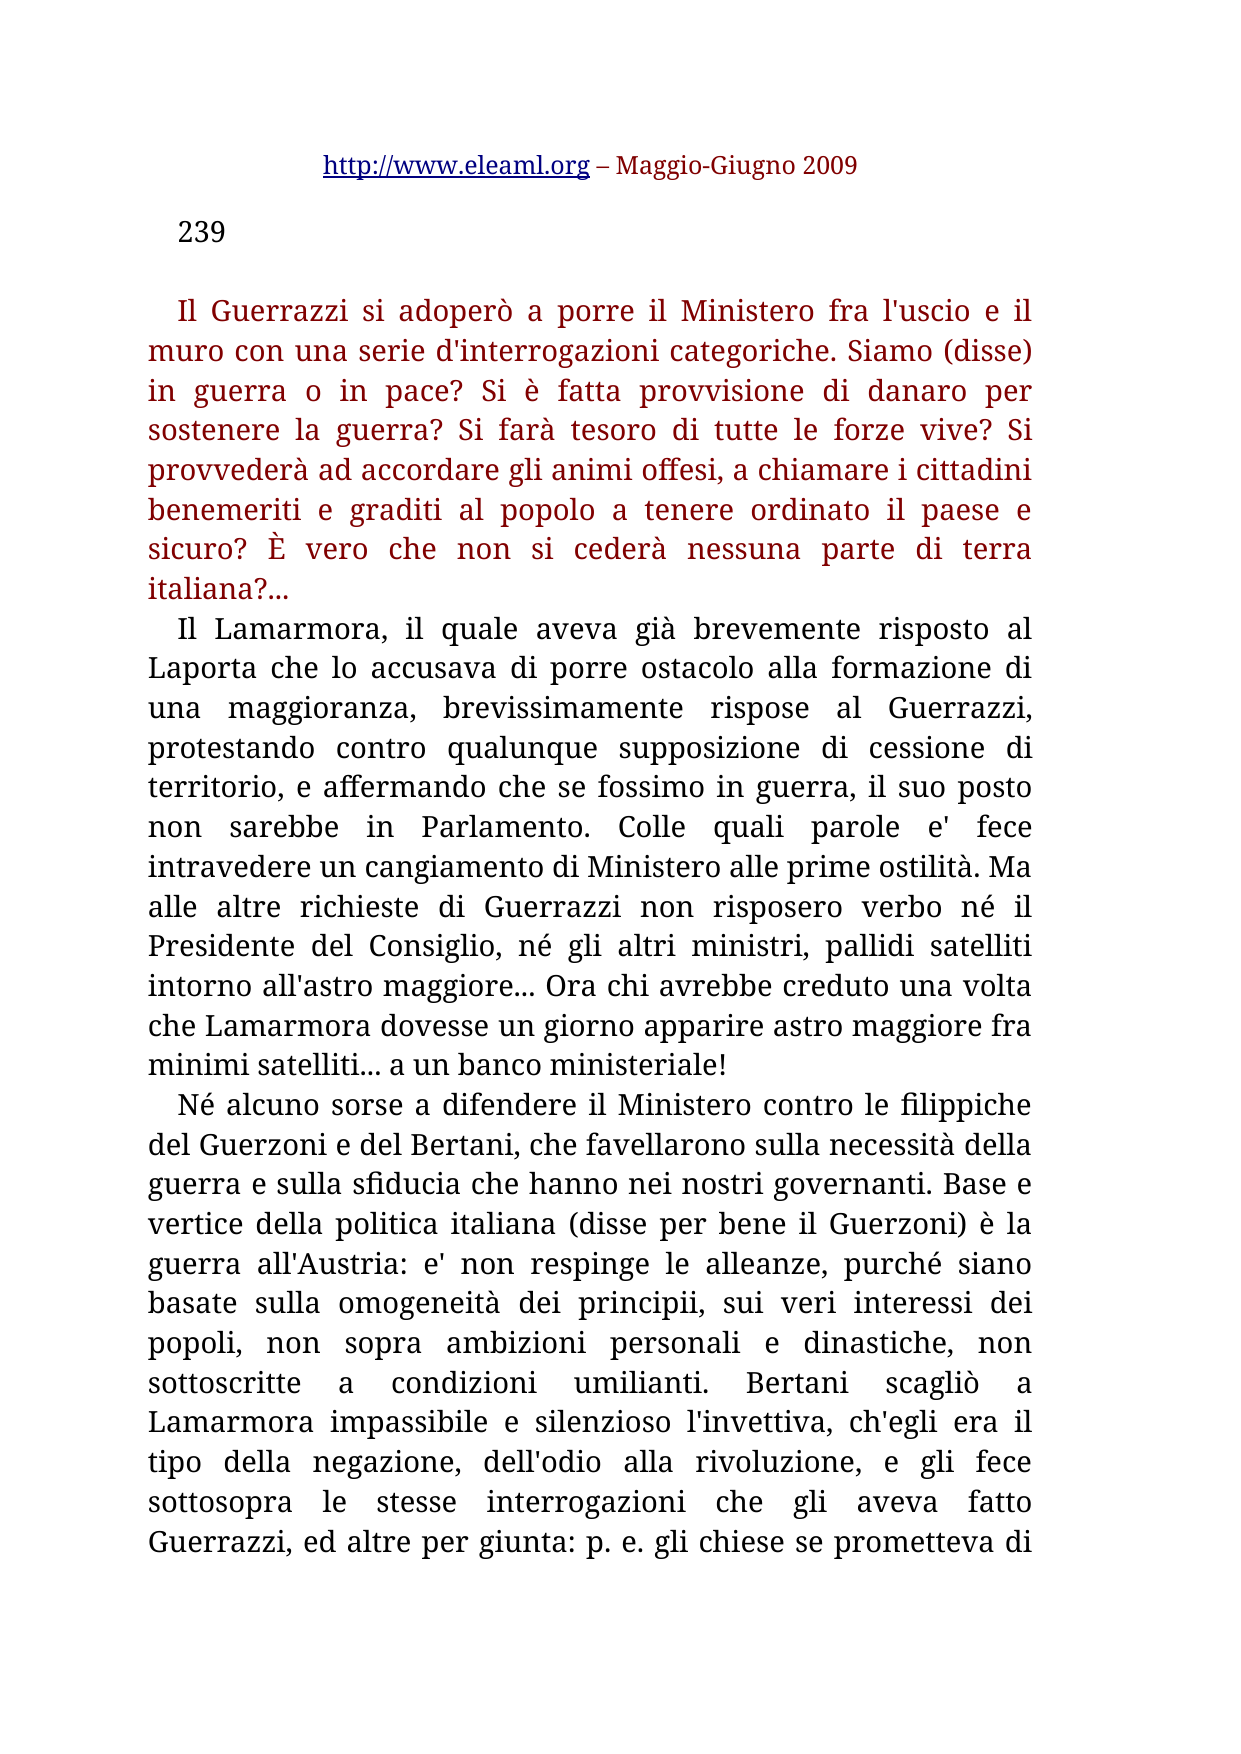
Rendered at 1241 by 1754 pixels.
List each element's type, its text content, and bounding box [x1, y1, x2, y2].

text Né alcuno sorse a difendere il Ministero contro le filippiche del Guerzoni e del Bertani, che favellarono sulla necessità della guerra e sulla sfiducia che hanno nei nostri governanti. Base e vertice della politica italiana (disse per bene il Guerzoni) è la guerra all'Austria: e' non respinge le alleanze, purché siano basate sulla omogeneità dei principii, sui veri interessi dei popoli, non sopra ambizioni personali e dinastiche, non sottoscritte a condizioni umilianti. Bertani scagliò a Lamarmora impassibile e silenzioso l'invettiva, ch'egli era il tipo della negazione, dell'odio alla rivoluzione, e gli fece sottosopra le stesse interrogazioni che gli aveva fatto Guerrazzi, ed altre per giunta: p. e. gli chiese se prometteva di [148, 1084, 1033, 1561]
text Il Guerrazzi si adoperò a porre il Ministero fra l'uscio e il muro con una serie d'interrogazioni categoriche. Siamo (disse) in guerra o in pace? Si è fatta provvisione di danaro per sostenere la guerra? Si farà tesoro di tutte le forze vive? Si provvederà ad accordare gli animi offesi, a chiamare i cittadini benemeriti e graditi al popolo a tenere ordinato il paese e sicuro? È vero che non si cederà nessuna parte di terra italiana?... [148, 291, 1033, 608]
text 239 [148, 211, 1033, 251]
text Il Lamarmora, il quale aveva già brevemente risposto al Laporta che lo accusava di porre ostacolo alla formazione di una maggioranza, brevissimamente rispose al Guerrazzi, protestando contro qualunque supposizione di cessione di territorio, e affermando che se fossimo in guerra, il suo posto non sarebbe in Parlamento. Colle quali parole e' fece intravedere un cangiamento di Ministero alle prime ostilità. Ma alle altre richieste di Guerrazzi non risposero verbo né il Presidente del Consiglio, né gli altri ministri, pallidi satelliti intorno all'astro maggiore... Ora chi avrebbe creduto una volta che Lamarmora dovesse un giorno apparire astro maggiore fra minimi satelliti... a un banco ministeriale! [148, 608, 1033, 1084]
